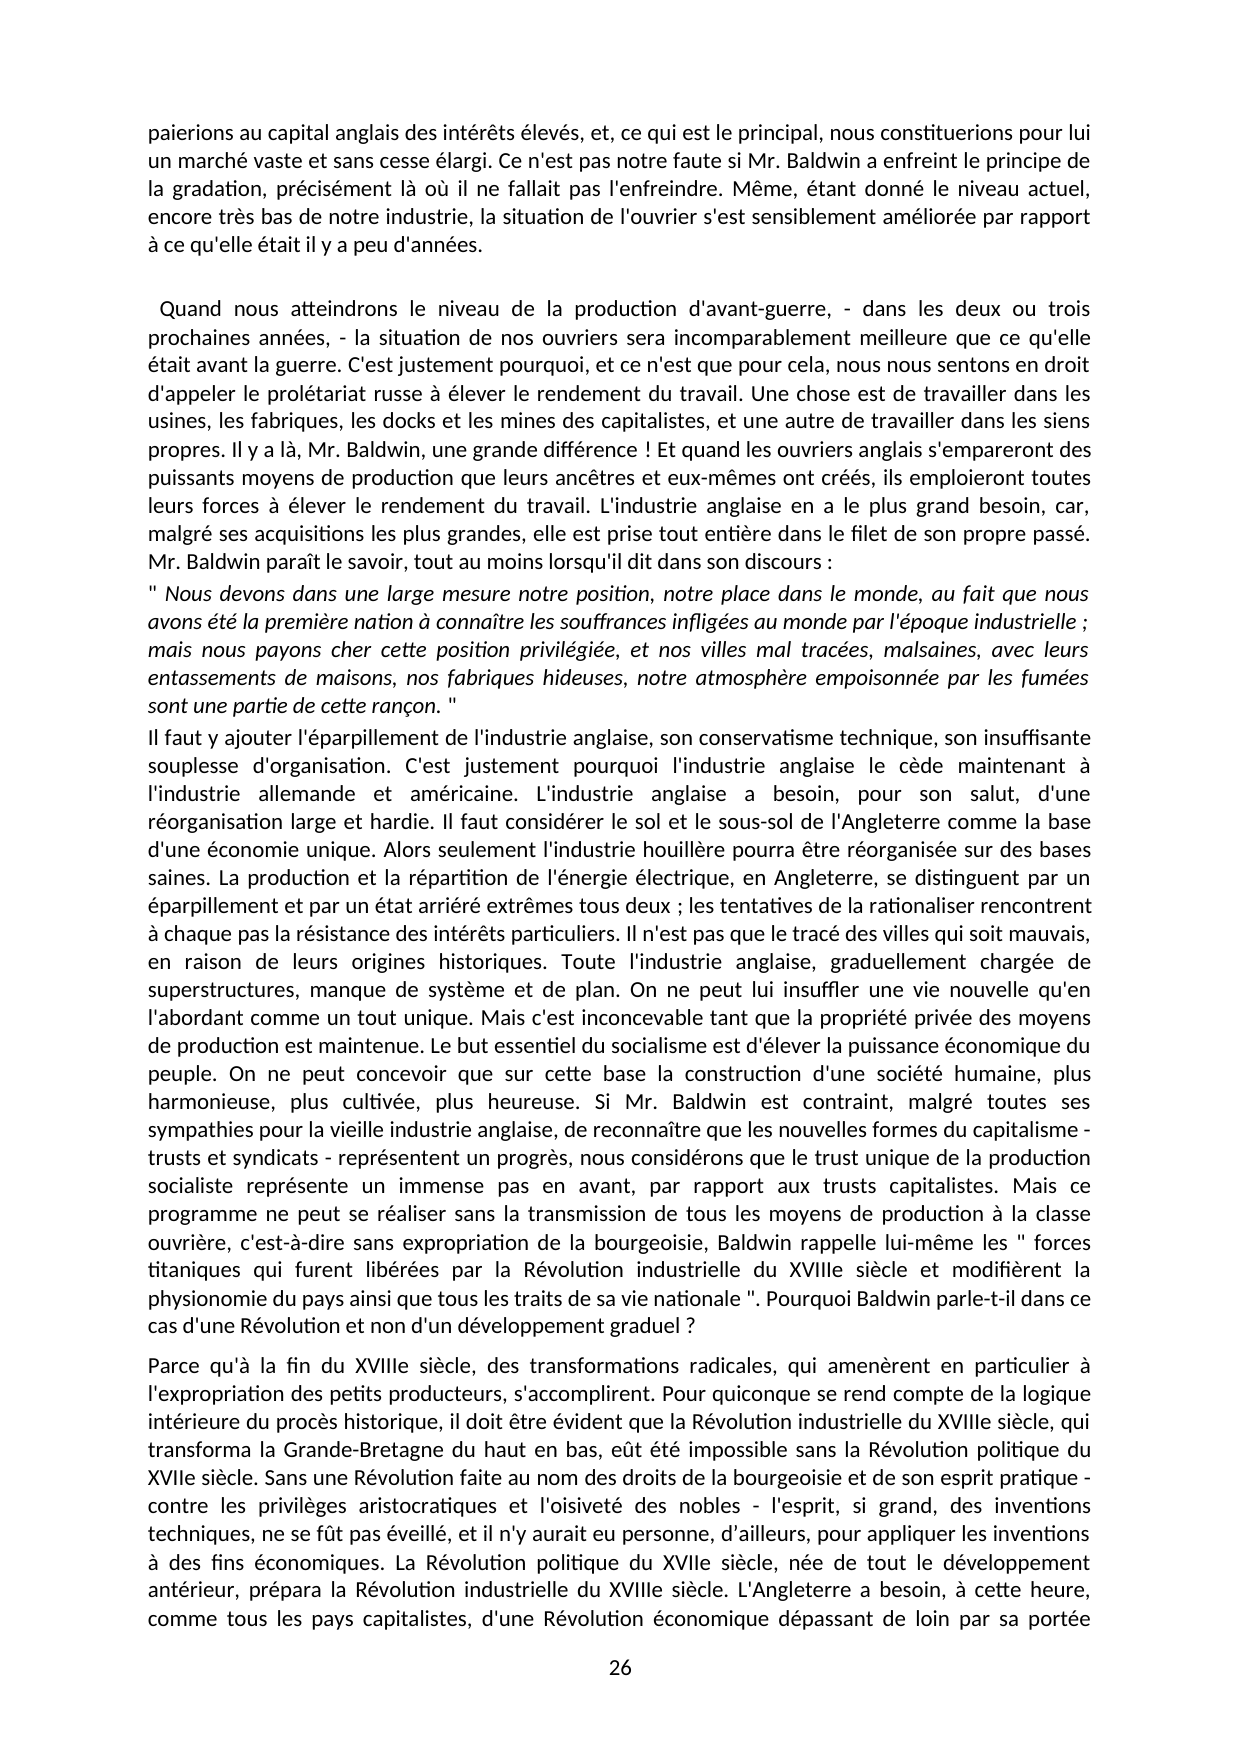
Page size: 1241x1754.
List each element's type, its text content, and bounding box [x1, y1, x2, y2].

text " Nous devons dans une large mesure notre position, notre place dans le monde, au fait que nous avons été la première nation à connaître les souffrances infligées au monde par l'époque industrielle ; mais nous payons cher cette position privilégiée, et nos villes mal tracées, malsaines, avec leurs entassements de maisons, nos fabriques hideuses, notre atmosphère empoisonnée par les fumées sont une partie de cette rançon. " [148, 579, 1093, 719]
text Il faut y ajouter l'éparpillement de l'industrie anglaise, son conservatisme technique, son insuffisante souplesse d'organisation. C'est justement pourquoi l'industrie anglaise le cède maintenant à l'industrie allemande et américaine. L'industrie anglaise a besoin, pour son salut, d'une réorganisation large et hardie. Il faut considérer le sol et le sous-sol de l'Angleterre comme la base d'une économie unique. Alors seulement l'industrie houillère pourra être réorganisée sur des bases saines. La production et la répartition de l'énergie électrique, en Angleterre, se distinguent par un éparpillement et par un état arriéré extrêmes tous deux ; les tentatives de la rationaliser rencontrent à chaque pas la résistance des intérêts particuliers. Il n'est pas que le tracé des villes qui soit mauvais, en raison de leurs origines historiques. Toute l'industrie anglaise, graduellement chargée de superstructures, manque de système et de plan. On ne peut lui insuffler une vie nouvelle qu'en l'abordant comme un tout unique. Mais c'est inconcevable tant que la propriété privée des moyens de production est maintenue. Le but essentiel du socialisme est d'élever la puissance économique du peuple. On ne peut concevoir que sur cette base la construction d'une société humaine, plus harmonieuse, plus cultivée, plus heureuse. Si Mr. Baldwin est contraint, malgré toutes ses sympathies pour la vieille industrie anglaise, de reconnaître que les nouvelles formes du capitalisme - trusts et syndicats - représentent un progrès, nous considérons que le trust unique de la production socialiste représente un immense pas en avant, par rapport aux trusts capitalistes. Mais ce programme ne peut se réaliser sans la transmission de tous les moyens de production à la classe ouvrière, c'est-à-dire sans expropriation de la bourgeoisie, Baldwin rappelle lui-même les " forces titaniques qui furent libérées par la Révolution industrielle du XVIIIe siècle et modifièrent la physionomie du pays ainsi que tous les traits de sa vie nationale ". Pourquoi Baldwin parle-t-il dans ce cas d'une Révolution et non d'un développement graduel ? [148, 723, 1093, 1340]
text Quand nous atteindrons le niveau de la production d'avant-guerre, - dans les deux ou trois prochaines années, - la situation de nos ouvriers sera incomparablement meilleure que ce qu'elle était avant la guerre. C'est justement pourquoi, et ce n'est que pour cela, nous nous sentons en droit d'appeler le prolétariat russe à élever le rendement du travail. Une chose est de travailler dans les usines, les fabriques, les docks et les mines des capitalistes, et une autre de travailler dans les siens propres. Il y a là, Mr. Baldwin, une grande différence ! Et quand les ouvriers anglais s'empareront des puissants moyens de production que leurs ancêtres et eux-mêmes ont créés, ils emploieront toutes leurs forces à élever le rendement du travail. L'industrie anglaise en a le plus grand besoin, car, malgré ses acquisitions les plus grandes, elle est prise tout entière dans le filet de son propre passé. Mr. Baldwin paraît le savoir, tout au moins lorsqu'il dit dans son discours : [148, 294, 1093, 575]
text Parce qu'à la fin du XVIIIe siècle, des transformations radicales, qui amenèrent en particulier à l'expropriation des petits producteurs, s'accomplirent. Pour quiconque se rend compte de la logique intérieure du procès historique, il doit être évident que la Révolution industrielle du XVIIIe siècle, qui transforma la Grande-Bretagne du haut en bas, eût été impossible sans la Révolution politique du XVIIe siècle. Sans une Révolution faite au nom des droits de la bourgeoisie et de son esprit pratique - contre les privilèges aristocratiques et l'oisiveté des nobles - l'esprit, si grand, des inventions techniques, ne se fût pas éveillé, et il n'y aurait eu personne, d’ailleurs, pour appliquer les inventions à des fins économiques. La Révolution politique du XVIIe siècle, née de tout le développement antérieur, prépara la Révolution industrielle du XVIIIe siècle. L'Angleterre a besoin, à cette heure, comme tous les pays capitalistes, d'une Révolution économique dépassant de loin par sa portée [148, 1351, 1093, 1632]
text paierions au capital anglais des intérêts élevés, et, ce qui est le principal, nous constituerions pour lui un marché vaste et sans cesse élargi. Ce n'est pas notre faute si Mr. Baldwin a enfreint le principe de la gradation, précisément là où il ne fallait pas l'enfreindre. Même, étant donné le niveau actuel, encore très bas de notre industrie, la situation de l'ouvrier s'est sensiblement améliorée par rapport à ce qu'elle était il y a peu d'années. [148, 118, 1093, 258]
